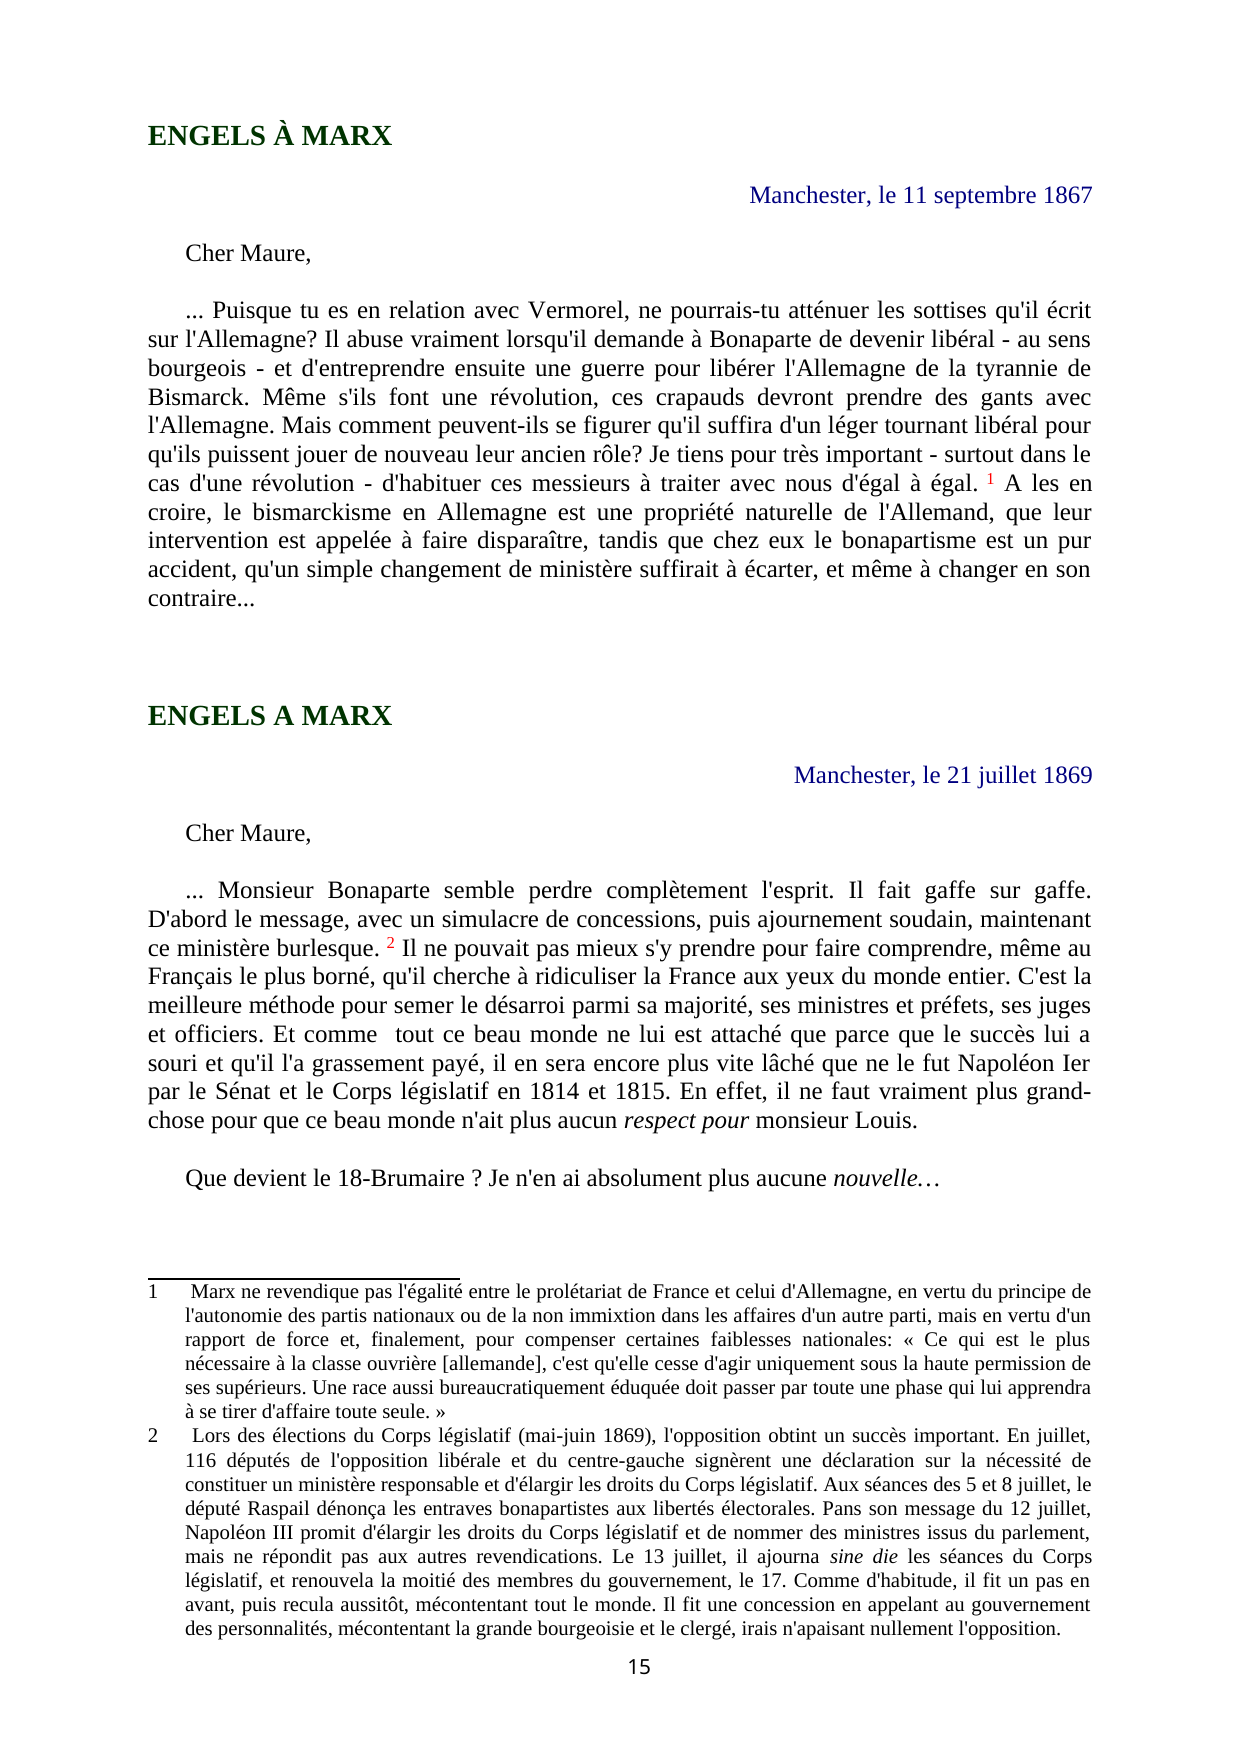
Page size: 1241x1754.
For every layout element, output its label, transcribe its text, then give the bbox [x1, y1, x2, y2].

text Marx ne revendique pas l'égalité entre le prolétariat de France et celui d'Allemagne, en vertu du principe de l'autonomie des partis nationaux ou de la non immixtion dans les affaires d'un autre parti, mais en vertu d'un rapport de force et, finalement, pour compenser certaines faiblesses nationales: « Ce qui est le plus nécessaire à la classe ouvrière [allemande], c'est qu'elle cesse d'agir uniquement sous la haute permission de ses supérieurs. Une race aussi bureaucratiquement éduquée doit passer par toute une phase qui lui apprendra à se tirer d'affaire toute seule. » [148, 1279, 1093, 1423]
text Lors des élections du Corps législatif (mai-juin 1869), l'opposition obtint un succès important. En juillet, 116 députés de l'opposition libérale et du centre-gauche signèrent une déclaration sur la nécessité de constituer un ministère responsable et d'élargir les droits du Corps législatif. Aux séances des 5 et 8 juillet, le député Raspail dénonça les entraves bonapartistes aux libertés électorales. Pans son message du 12 juillet, Napoléon III promit d'élargir les droits du Corps législatif et de nommer des ministres issus du parlement, mais ne répondit pas aux autres revendications. Le 13 juillet, il ajourna sine die les séances du Corps législatif, et renouvela la moitié des membres du gouvernement, le 17. Comme d'habitude, il fit un pas en avant, puis recula aussitôt, mécontentant tout le monde. Il fit une concession en appelant au gouvernement des personnalités, mécontentant la grande bourgeoisie et le clergé, irais n'apaisant nullement l'opposition. [148, 1423, 1093, 1640]
text Cher Maure, [148, 818, 1093, 846]
text Manchester, le 11 septembre 1867 [148, 180, 1093, 209]
text Cher Maure, [148, 238, 1093, 267]
text ... Puisque tu es en relation avec Vermorel, ne pourrais-tu atténuer les sottises qu'il écrit sur l'Allemagne? Il abuse vraiment lorsqu'il demande à Bonaparte de devenir libéral - au sens bourgeois - et d'entreprendre ensuite une guerre pour libérer l'Allemagne de la tyrannie de Bismarck. Même s'ils font une révolution, ces crapauds devront prendre des gants avec l'Allemagne. Mais comment peuvent-ils se figurer qu'il suffira d'un léger tournant libéral pour qu'ils puissent jouer de nouveau leur ancien rôle? Je tiens pour très important - surtout dans le cas d'une révolution - d'habituer ces messieurs à traiter avec nous d'égal à égal. A les en croire, le bis­marckisme en Allemagne est une propriété naturelle de l'Allemand, que leur interven­tion est appelée à faire disparaître, tandis que chez eux le bonapartisme est un pur accident, qu'un simple changement de ministère suffirait à écarter, et même à changer en son contraire... [148, 295, 1093, 612]
text ... Monsieur Bonaparte semble perdre complètement l'esprit. Il fait gaffe sur gaffe. D'abord le message, avec un simulacre de concessions, puis ajournement soudain, maintenant ce ministère burlesque. Il ne pouvait pas mieux s'y prendre pour faire comprendre, même au Français le plus borné, qu'il cherche à ridiculiser la France aux yeux du monde entier. C'est la meilleure méthode pour semer le désarroi parmi sa majorité, ses ministres et préfets, ses juges et officiers. Et comme tout ce beau monde ne lui est attaché que parce que le succès lui a souri et qu'il l'a grassement payé, il en sera encore plus vite lâché que ne le fut Napoléon Ier par le Sénat et le Corps légis­latif en 1814 et 1815. En effet, il ne faut vraiment plus grand-chose pour que ce beau monde n'ait plus aucun respect pour monsieur Louis. [148, 875, 1093, 1134]
text ENGELS À MARX [148, 118, 1093, 152]
text Manchester, le 21 juillet 1869 [148, 760, 1093, 789]
text Que devient le 18-Brumaire ? Je n'en ai absolument plus aucune nouvelle… [148, 1163, 1093, 1191]
text ENGELS A MARX [148, 698, 1093, 731]
